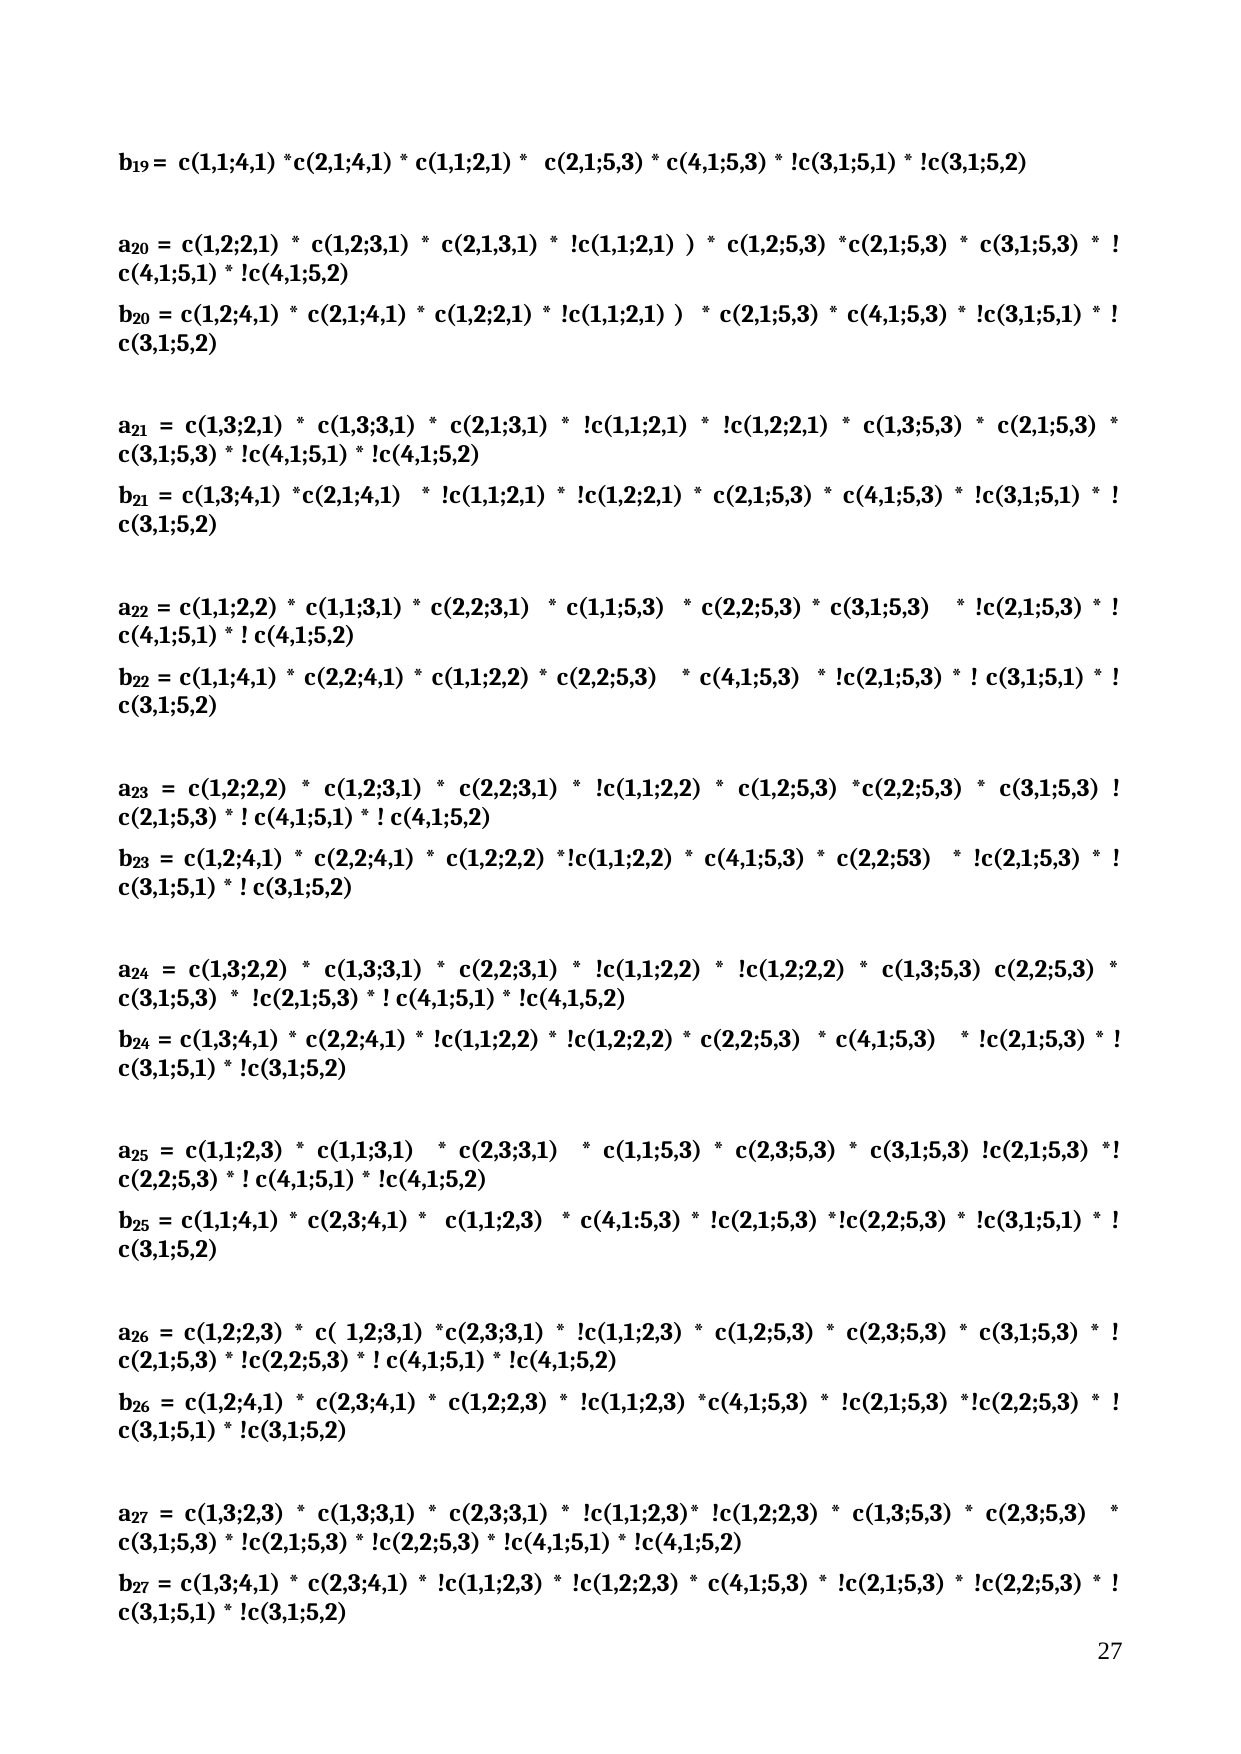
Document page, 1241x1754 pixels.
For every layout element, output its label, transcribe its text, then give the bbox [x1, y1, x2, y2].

text b24 = c(1,3;4,1) * c(2,2;4,1) * !c(1,1;2,2) * !c(1,2;2,2) * c(2,2;5,3) * c(4,1;5,3) * !c(2,1;5,3) * ! c(3,1;5,1) * !c(3,1;5,2) [118, 1025, 1122, 1083]
text b27 = c(1,3;4,1) * c(2,3;4,1) * !c(1,1;2,3) * !c(1,2;2,3) * c(4,1;5,3) * !c(2,1;5,3) * !c(2,2;5,3) * !c(3,1;5,1) * !c(3,1;5,2) [118, 1569, 1122, 1626]
text a22 = c(1,1;2,2) * c(1,1;3,1) * c(2,2;3,1) * c(1,1;5,3) * c(2,2;5,3) * c(3,1;5,3) * !c(2,1;5,3) * ! c(4,1;5,1) * ! c(4,1;5,2) [118, 593, 1122, 650]
text b19 = c(1,1;4,1) *c(2,1;4,1) * c(1,1;2,1) * c(2,1;5,3) * c(4,1;5,3) * !c(3,1;5,1) * !c(3,1;5,2) [118, 148, 1122, 176]
text a24 = c(1,3;2,2) * c(1,3;3,1) * c(2,2;3,1) * !c(1,1;2,2) * !c(1,2;2,2) * c(1,3;5,3) c(2,2;5,3) * c(3,1;5,3) * !c(2,1;5,3) * ! c(4,1;5,1) * !c(4,1,5,2) [118, 955, 1122, 1013]
text a26 = c(1,2;2,3) * c( 1,2;3,1) *c(2,3;3,1) * !c(1,1;2,3) * c(1,2;5,3) * c(2,3;5,3) * c(3,1;5,3) * !c(2,1;5,3) * !c(2,2;5,3) * ! c(4,1;5,1) * !c(4,1;5,2) [118, 1318, 1122, 1375]
text b22 = c(1,1;4,1) * c(2,2;4,1) * c(1,1;2,2) * c(2,2;5,3) * c(4,1;5,3) * !c(2,1;5,3) * ! c(3,1;5,1) * !c(3,1;5,2) [118, 663, 1122, 720]
text a21 = c(1,3;2,1) * c(1,3;3,1) * c(2,1;3,1) * !c(1,1;2,1) * !c(1,2;2,1) * c(1,3;5,3) * c(2,1;5,3) * c(3,1;5,3) * !c(4,1;5,1) * !c(4,1;5,2) [118, 411, 1122, 469]
text b21 = c(1,3;4,1) *c(2,1;4,1) * !c(1,1;2,1) * !c(1,2;2,1) * c(2,1;5,3) * c(4,1;5,3) * !c(3,1;5,1) * !c(3,1;5,2) [118, 481, 1122, 539]
text a27 = c(1,3;2,3) * c(1,3;3,1) * c(2,3;3,1) * !c(1,1;2,3)* !c(1,2;2,3) * c(1,3;5,3) * c(2,3;5,3) * c(3,1;5,3) * !c(2,1;5,3) * !c(2,2;5,3) * !c(4,1;5,1) * !c(4,1;5,2) [118, 1499, 1122, 1556]
text b20 = c(1,2;4,1) * c(2,1;4,1) * c(1,2;2,1) * !c(1,1;2,1) ) * c(2,1;5,3) * c(4,1;5,3) * !c(3,1;5,1) * !c(3,1;5,2) [118, 300, 1122, 358]
text b25 = c(1,1;4,1) * c(2,3;4,1) * c(1,1;2,3) * c(4,1:5,3) * !c(2,1;5,3) *!c(2,2;5,3) * !c(3,1;5,1) * !c(3,1;5,2) [118, 1206, 1122, 1264]
text a23 = c(1,2;2,2) * c(1,2;3,1) * c(2,2;3,1) * !c(1,1;2,2) * c(1,2;5,3) *c(2,2;5,3) * c(3,1;5,3) !c(2,1;5,3) * ! c(4,1;5,1) * ! c(4,1;5,2) [118, 774, 1122, 831]
text b23 = c(1,2;4,1) * c(2,2;4,1) * c(1,2;2,2) *!c(1,1;2,2) * c(4,1;5,3) * c(2,2;53) * !c(2,1;5,3) * ! c(3,1;5,1) * ! c(3,1;5,2) [118, 844, 1122, 901]
text a25 = c(1,1;2,3) * c(1,1;3,1) * c(2,3;3,1) * c(1,1;5,3) * c(2,3;5,3) * c(3,1;5,3) !c(2,1;5,3) *!c(2,2;5,3) * ! c(4,1;5,1) * !c(4,1;5,2) [118, 1136, 1122, 1194]
text a20 = c(1,2;2,1) * c(1,2;3,1) * c(2,1,3,1) * !c(1,1;2,1) ) * c(1,2;5,3) *c(2,1;5,3) * c(3,1;5,3) * ! c(4,1;5,1) * !c(4,1;5,2) [118, 230, 1122, 288]
text b26 = c(1,2;4,1) * c(2,3;4,1) * c(1,2;2,3) * !c(1,1;2,3) *c(4,1;5,3) * !c(2,1;5,3) *!c(2,2;5,3) * !c(3,1;5,1) * !c(3,1;5,2) [118, 1388, 1122, 1445]
